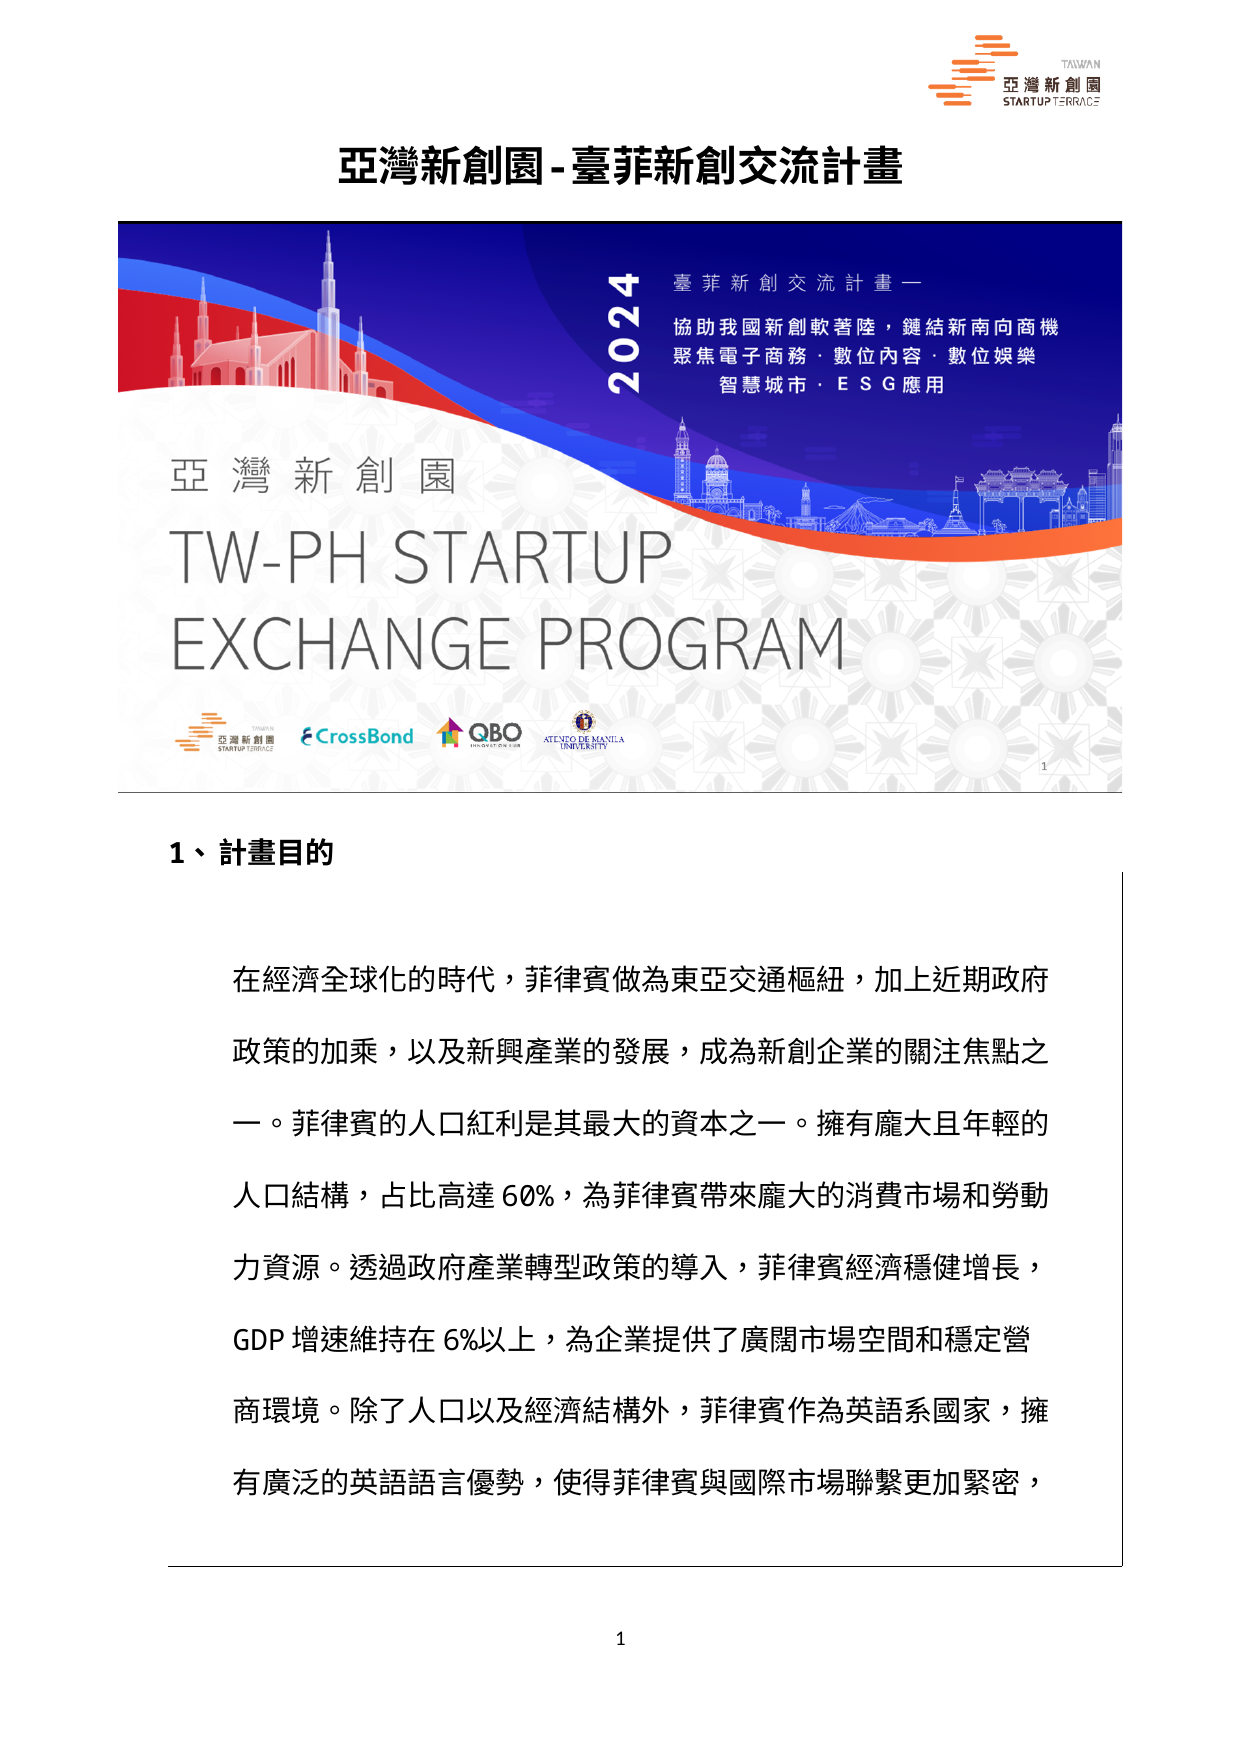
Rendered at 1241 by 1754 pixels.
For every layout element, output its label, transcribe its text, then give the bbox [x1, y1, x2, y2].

text 亞灣新創園-臺菲新創交流計畫 [118, 122, 1122, 184]
text 在經濟全球化的時代，菲律賓做為東亞交通樞紐，加上近期政府政策的加乘，以及新興產業的發展，成為新創企業的關注焦點之一。菲律賓的人口紅利是其最大的資本之一。擁有龐大且年輕的人口結構，占比高達60%，為菲律賓帶來龐大的消費市場和勞動力資源。透過政府產業轉型政策的導入，菲律賓經濟穩健增長，GDP增速維持在6%以上，為企業提供了廣闊市場空間和穩定營商環境。除了人口以及經濟結構外，菲律賓作為英語系國家，擁有廣泛的英語語言優勢，使得菲律賓與國際市場聯繫更加緊密， [168, 872, 1122, 1566]
list 計畫目的 [168, 809, 1122, 872]
